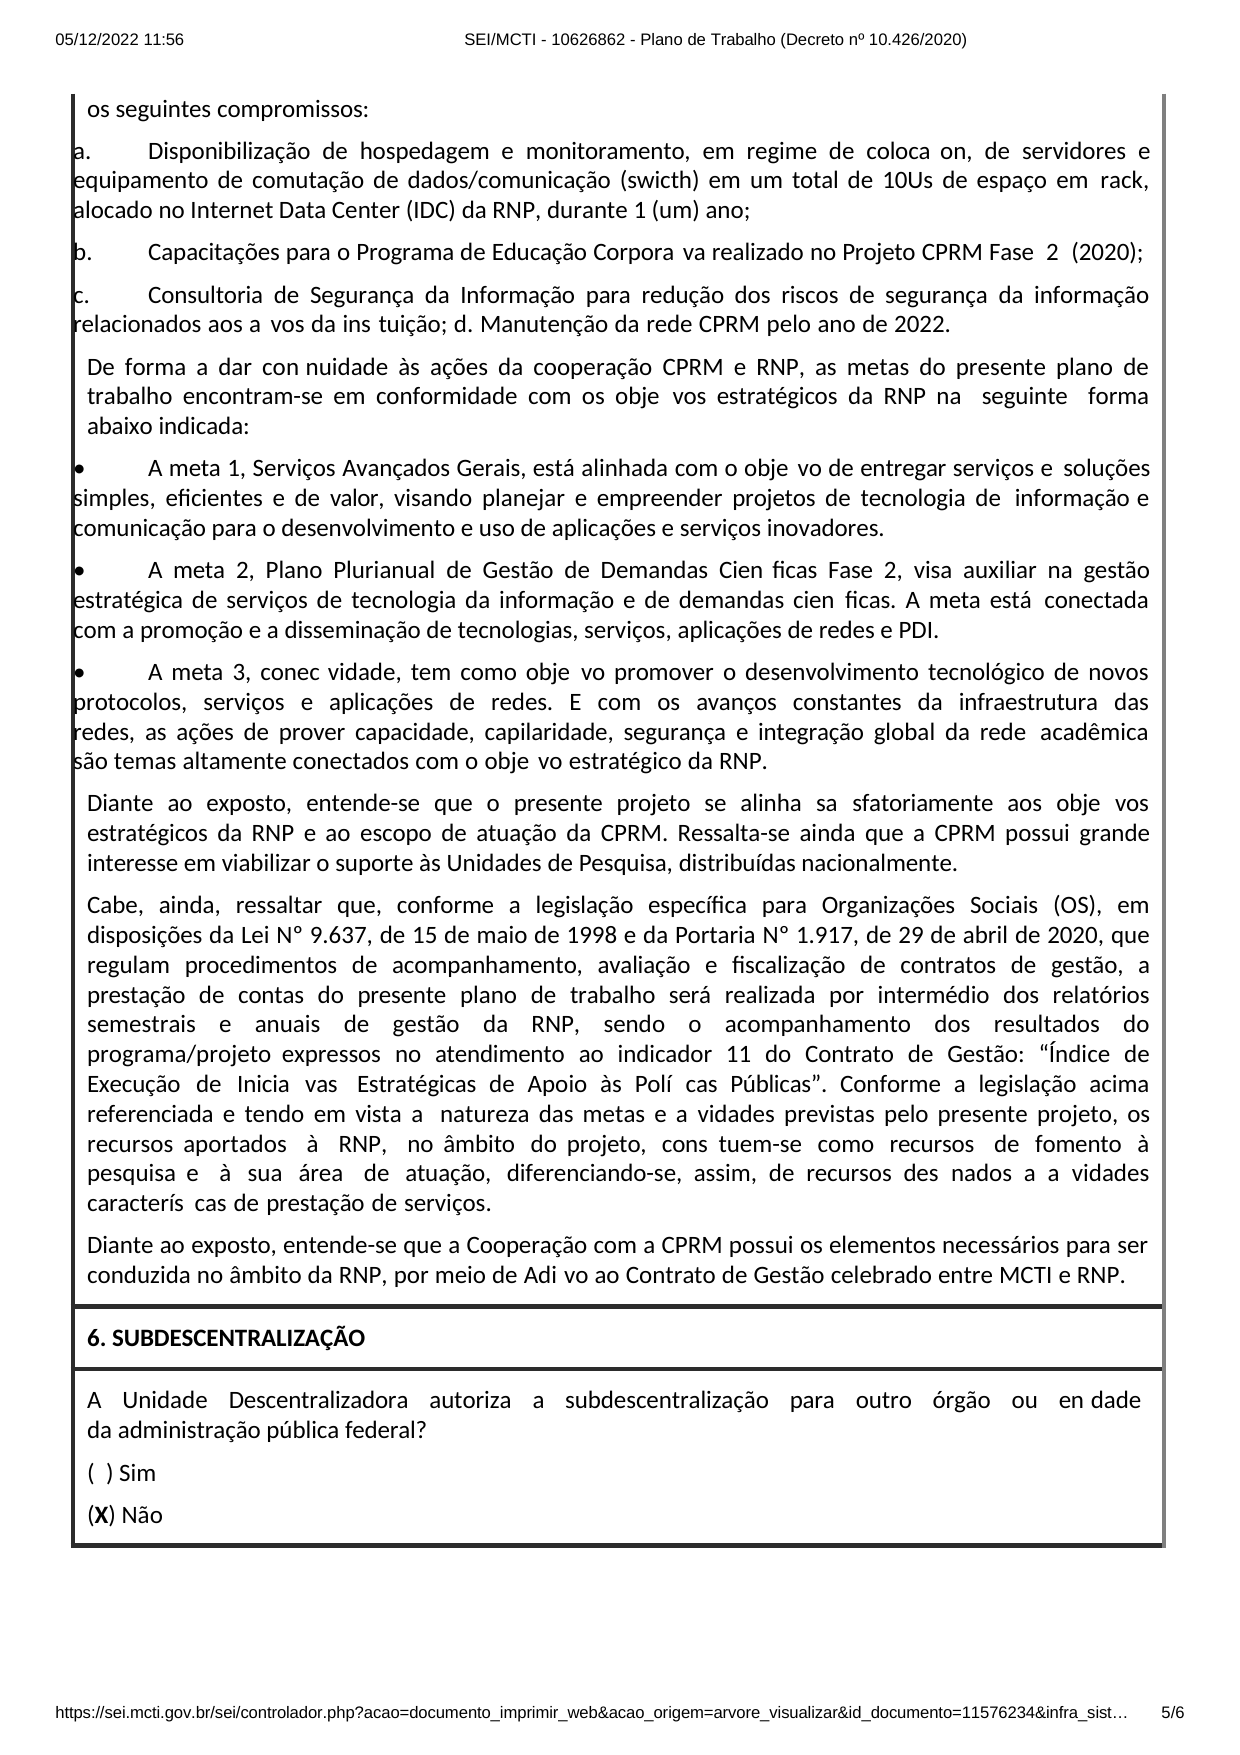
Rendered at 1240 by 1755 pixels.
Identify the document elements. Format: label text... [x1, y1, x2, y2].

table_cell 6. SUBDESCENTRALIZAÇÃO [75, 1309, 1162, 1367]
table_header os seguintes compromissos: Disponibilização de hospedagem e monitoramento, em regime de coloca on, de servidores e equipamento de comutação de dados/comunicação (swicth) em um total de 10Us de espaço em rack, alocado no Internet Data Center (IDC) da RNP, durante 1 (um) ano; Capacitações para o Programa de Educação Corpora va realizado no Projeto CPRM Fase 2 (2020); Consultoria de Segurança da Informação para redução dos riscos de segurança da informação relacionados aos a vos da ins tuição; d. Manutenção da rede CPRM pelo ano de 2022. De forma a dar con nuidade às ações da cooperação CPRM e RNP, as metas do presente plano de trabalho encontram-se em conformidade com os obje vos estratégicos da RNP na seguinte forma abaixo indicada: A meta 1, Serviços Avançados Gerais, está alinhada com o obje vo de entregar serviços e soluções simples, eﬁcientes e de valor, visando planejar e empreender projetos de tecnologia de informação e comunicação para o desenvolvimento e uso de aplicações e serviços inovadores. A meta 2, Plano Plurianual de Gestão de Demandas Cien ﬁcas Fase 2, visa auxiliar na gestão estratégica de serviços de tecnologia da informação e de demandas cien ﬁcas. A meta está conectada com a promoção e a disseminação de tecnologias, serviços, aplicações de redes e PDI. A meta 3, conec vidade, tem como obje vo promover o desenvolvimento tecnológico de novos protocolos, serviços e aplicações de redes. E com os avanços constantes da infraestrutura das redes, as ações de prover capacidade, capilaridade, segurança e integração global da rede acadêmica são temas altamente conectados com o obje vo estratégico da RNP. Diante ao exposto, entende-se que o presente projeto se alinha sa sfatoriamente aos obje vos estratégicos da RNP e ao escopo de atuação da CPRM. Ressalta-se ainda que a CPRM possui grande interesse em viabilizar o suporte às Unidades de Pesquisa, distribuídas nacionalmente. Cabe, ainda, ressaltar que, conforme a legislação especíﬁca para Organizações Sociais (OS), em disposições da Lei Nº 9.637, de 15 de maio de 1998 e da Portaria Nº 1.917, de 29 de abril de 2020, que regulam procedimentos de acompanhamento, avaliação e ﬁscalização de contratos de gestão, a prestação de contas do presente plano de trabalho será realizada por intermédio dos relatórios semestrais e anuais de gestão da RNP, sendo o acompanhamento dos resultados do programa/projeto expressos no atendimento ao indicador 11 do Contrato de Gestão: “Índice de Execução de Inicia vas Estratégicas de Apoio às Polí cas Públicas”. Conforme a legislação acima referenciada e tendo em vista a natureza das metas e a vidades previstas pelo presente projeto, os recursos aportados à RNP, no âmbito do projeto, cons tuem-se como recursos de fomento à pesquisa e à sua área de atuação, diferenciando-se, assim, de recursos des nados a a vidades caracterís cas de prestação de serviços. Diante ao exposto, entende-se que a Cooperação com a CPRM possui os elementos necessários para ser conduzida no âmbito da RNP, por meio de Adi vo ao Contrato de Gestão celebrado entre MCTI e RNP. [75, 94, 1162, 1304]
table_cell A Unidade Descentralizadora autoriza a subdescentralização para outro órgão ou en dade da administração pública federal? ( ) Sim (X) Não [75, 1371, 1162, 1543]
